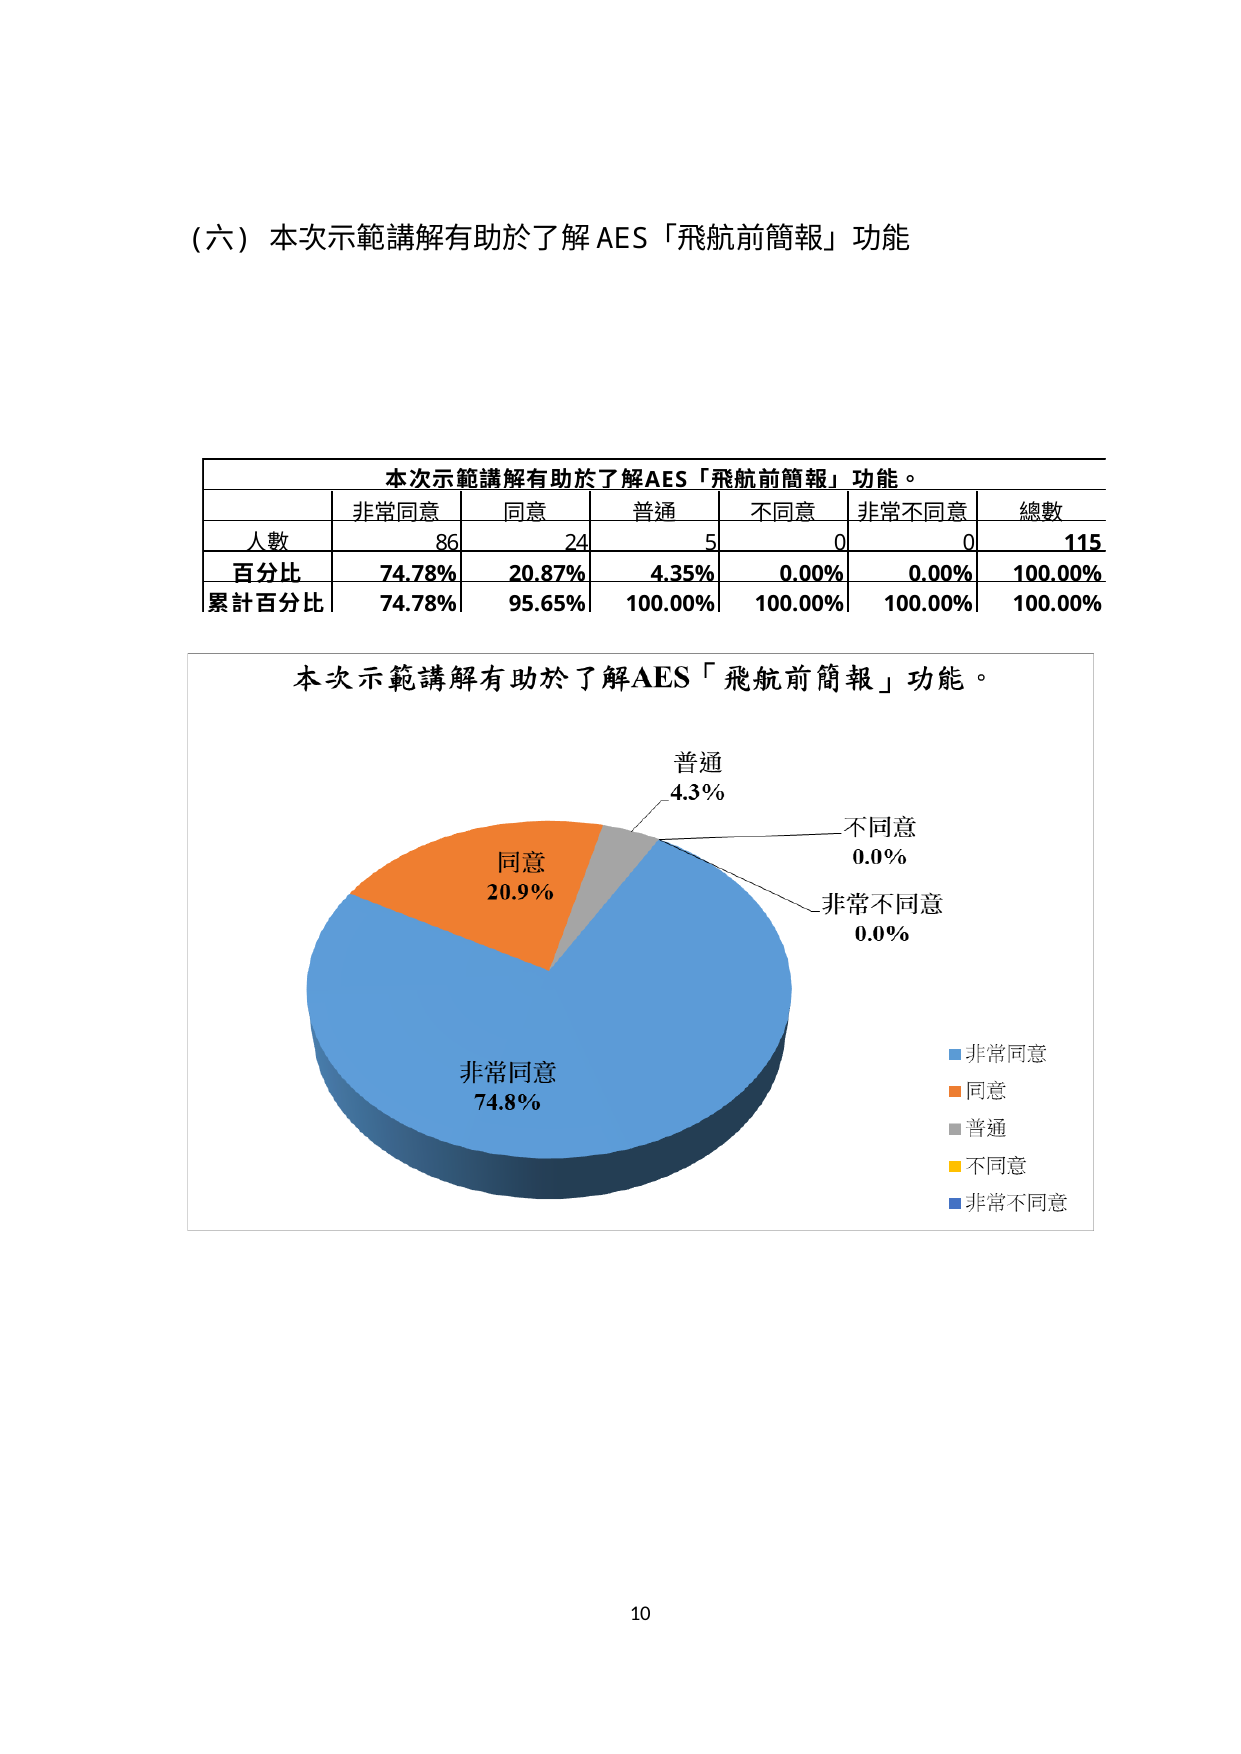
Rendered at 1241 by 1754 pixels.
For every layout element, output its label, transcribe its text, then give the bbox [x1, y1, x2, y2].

text (六) 本次示範講解有助於了解AES「飛航前簡報」功能 [187, 194, 1093, 257]
